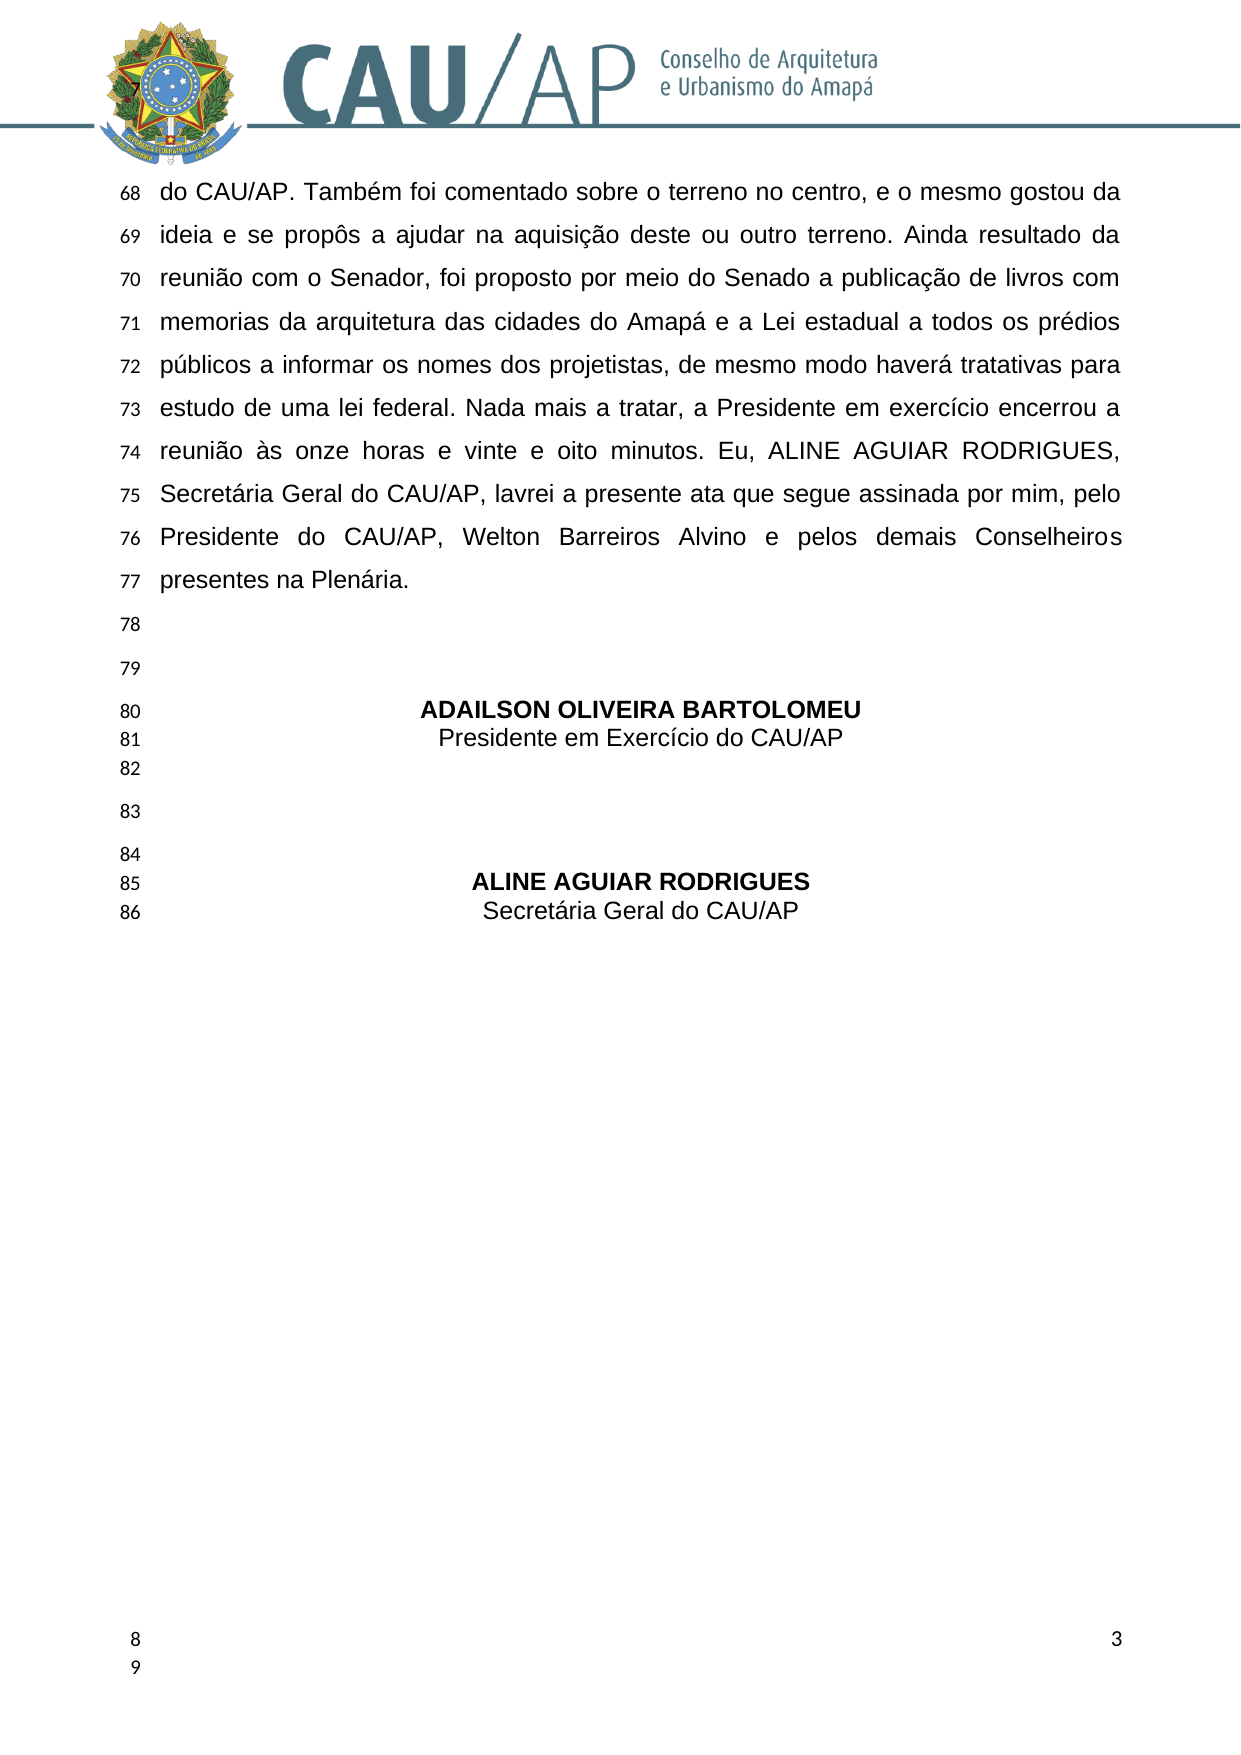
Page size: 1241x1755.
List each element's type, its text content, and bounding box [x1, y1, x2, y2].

text ADAILSON OLIVEIRA BARTOLOMEU [159, 695, 1122, 723]
text ALINE AGUIAR RODRIGUES [159, 867, 1122, 896]
text Presidente em Exercício do CAU/AP [159, 723, 1122, 752]
text do CAU/AP. Também foi comentado sobre o terreno no centro, e o mesmo gostou da ideia e se propôs a ajudar na aquisição deste ou outro terreno. Ainda resultado da reunião com o Senador, foi proposto por meio do Senado a publicação de livros com memorias da arquitetura das cidades do Amapá e a Lei estadual a todos os prédios públicos a informar os nomes dos projetistas, de mesmo modo haverá tratativas para estudo de uma lei federal. Nada mais a tratar, a Presidente em exercício encerrou a reunião às onze horas e vinte e oito minutos. Eu, ALINE AGUIAR RODRIGUES, Secretária Geral do CAU/AP, lavrei a presente ata que segue assinada por mim, pelo Presidente do CAU/AP, Welton Barreiros Alvino e pelos demais Conselheiros presentes na Plenária. [159, 185, 1122, 594]
text Secretária Geral do CAU/AP [159, 896, 1122, 925]
